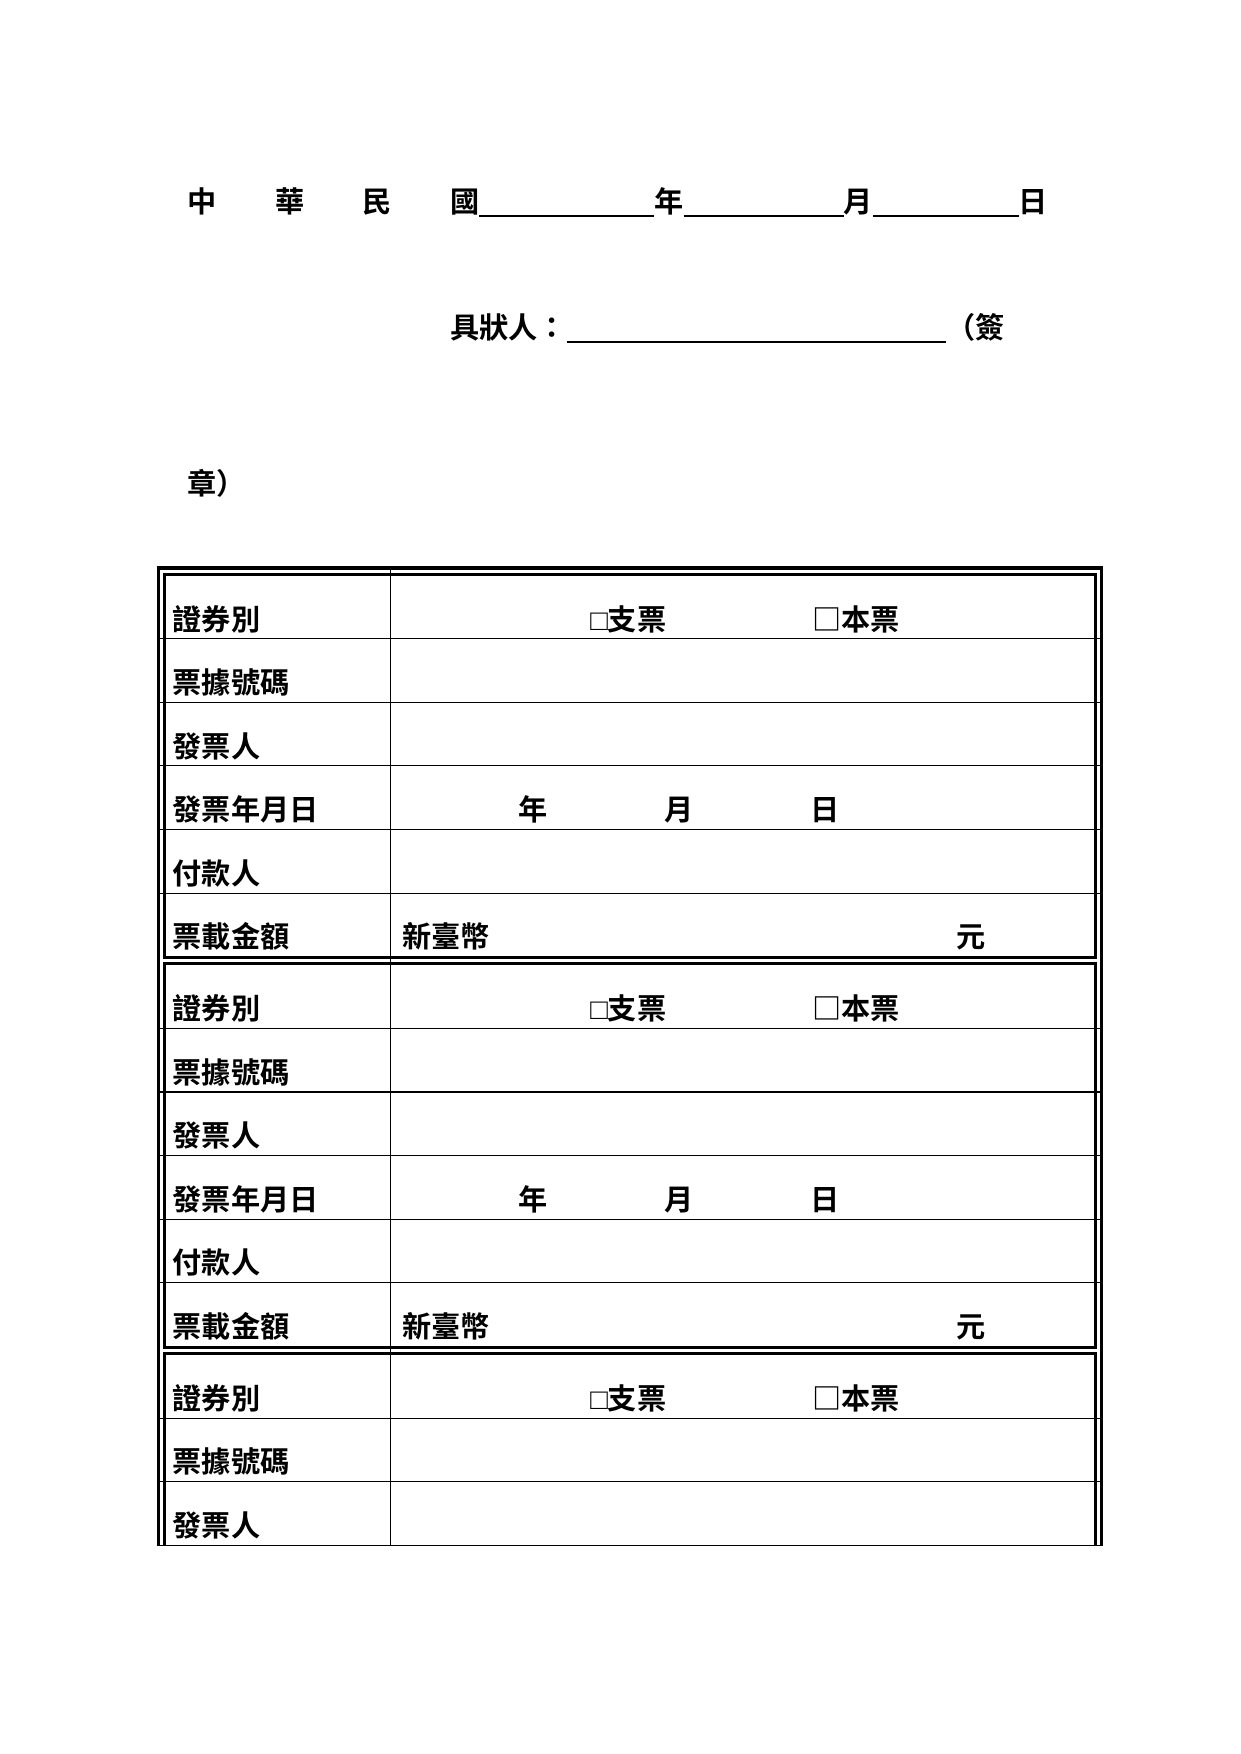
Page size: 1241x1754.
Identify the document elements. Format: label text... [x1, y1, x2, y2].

table_cell 發票年月日 [166, 766, 390, 829]
table_cell 新臺幣 元 [391, 1283, 1094, 1346]
table_cell 票載金額 [166, 1283, 390, 1346]
table_cell 票載金額 [166, 894, 390, 956]
table_cell 票據號碼 [166, 1029, 390, 1091]
table_cell 年 月 日 [391, 766, 1094, 829]
table_cell 發票人 [166, 703, 390, 765]
table_cell 發票年月日 [166, 1156, 390, 1218]
text 中 華 民 國 年 月 日 [187, 158, 1053, 221]
table_cell [391, 639, 1094, 702]
table_header 證券別 [161, 570, 390, 638]
table_cell 付款人 [166, 830, 390, 892]
table_header □支票 □本票 [391, 570, 1099, 638]
table_cell 發票人 [166, 1482, 390, 1544]
table_cell 付款人 [166, 1220, 390, 1282]
table_cell [391, 1029, 1094, 1091]
table_cell □支票 □本票 [391, 956, 1099, 1028]
table_cell [391, 830, 1094, 892]
table_cell 票據號碼 [166, 1419, 390, 1481]
table_cell [391, 1093, 1094, 1155]
table_cell [391, 1419, 1094, 1481]
table_cell 證券別 [161, 956, 390, 1028]
table_cell [391, 1482, 1094, 1544]
table_cell 證券別 [161, 1346, 390, 1417]
table_cell 新臺幣 元 [391, 894, 1094, 956]
table_cell [391, 1220, 1094, 1282]
table_cell 發票人 [166, 1093, 390, 1155]
table_cell □支票 □本票 [391, 1346, 1099, 1417]
text 具狀人： （簽章） [187, 284, 1053, 503]
table_cell [391, 703, 1094, 765]
table_cell 年 月 日 [391, 1156, 1094, 1218]
table_cell 票據號碼 [166, 639, 390, 702]
